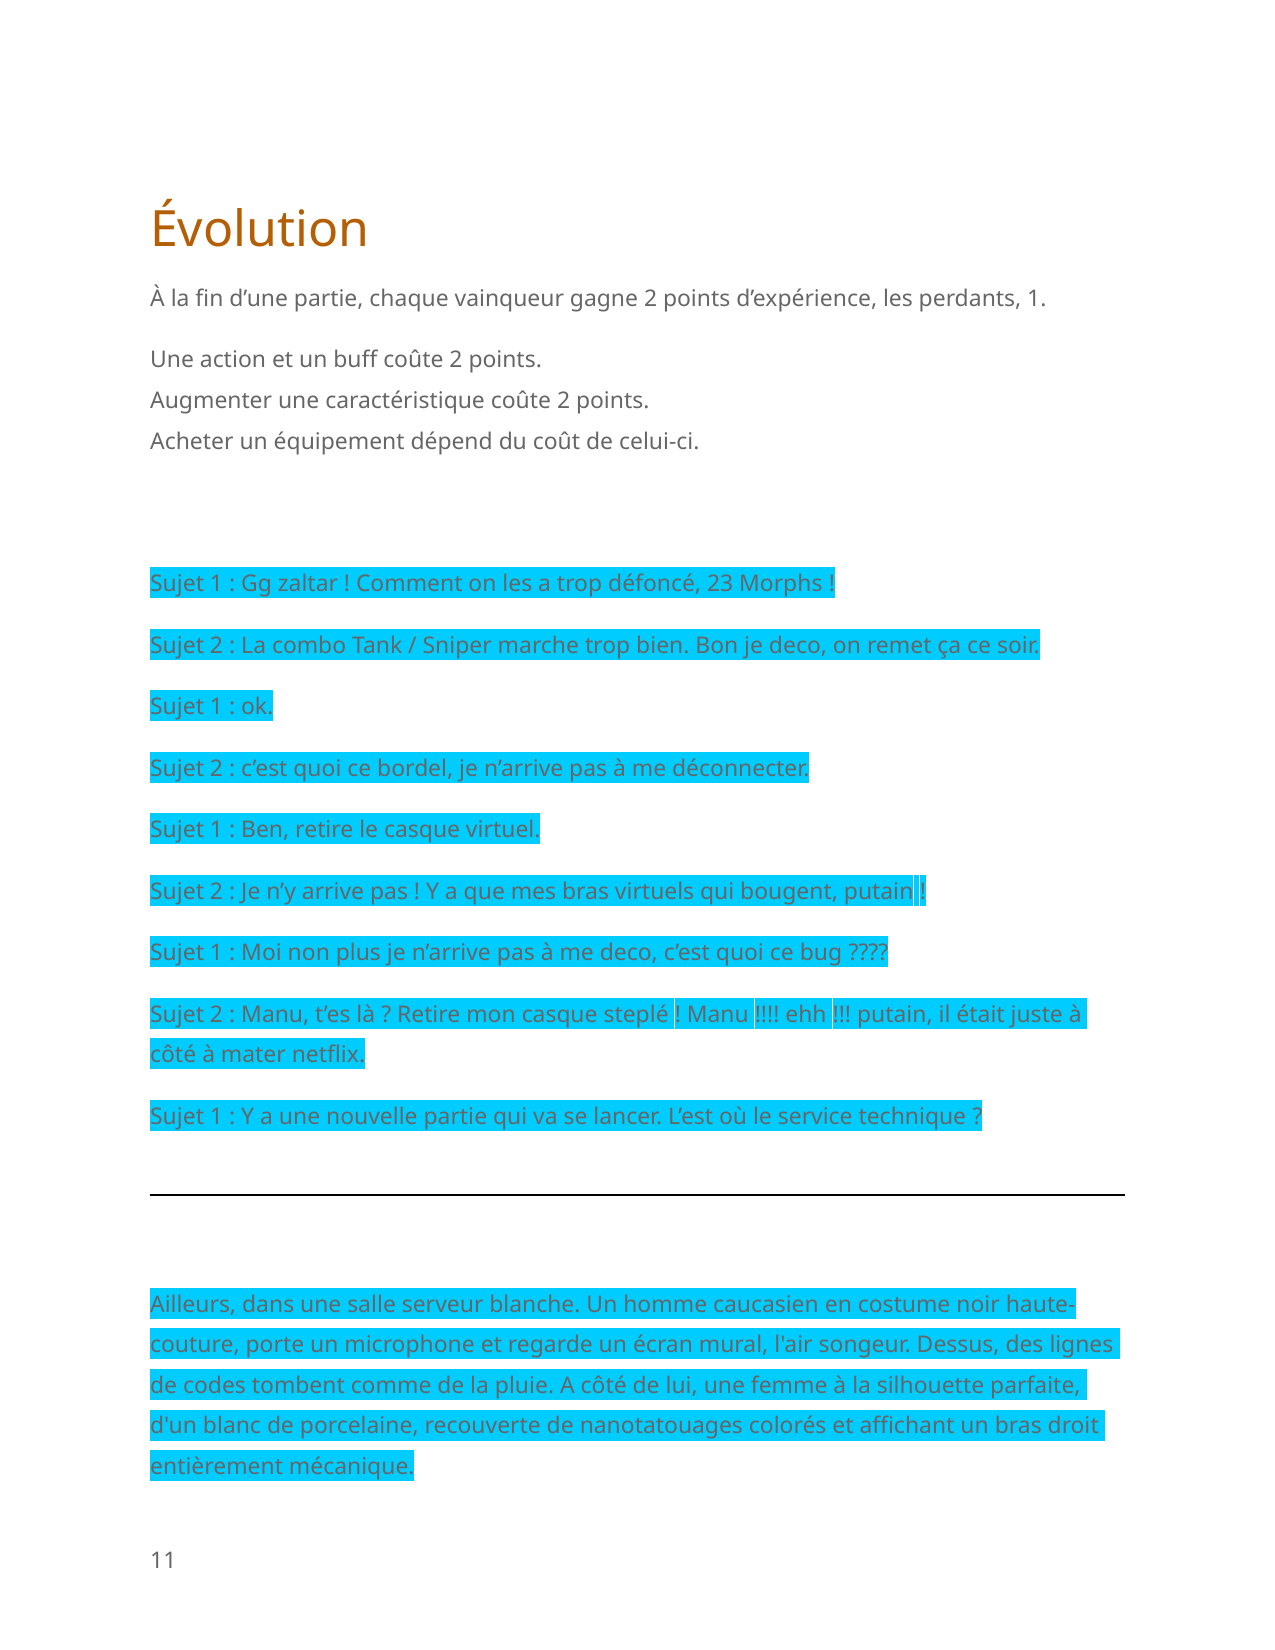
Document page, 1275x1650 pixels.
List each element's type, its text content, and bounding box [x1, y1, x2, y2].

text Sujet 2 : Manu, t’es là ? Retire mon casque steplé ! Manu !!!! ehh !!! putain, il était juste à côté à mater netflix. [150, 997, 1125, 1069]
subtitle Évolution [150, 193, 1125, 261]
text Ailleurs, dans une salle serveur blanche. Un homme caucasien en costume noir haute-couture, porte un microphone et regarde un écran mural, l'air songeur. Dessus, des lignes de codes tombent comme de la pluie. A côté de lui, une femme à la silhouette parfaite, d'un blanc de porcelaine, recouverte de nanotatouages colorés et affichant un bras droit entièrement mécanique. [150, 1288, 1125, 1481]
text Une action et un buff coûte 2 points. [150, 343, 1125, 374]
text Sujet 1 : Moi non plus je n’arrive pas à me deco, c’est quoi ce bug ???? [150, 936, 1125, 967]
text Sujet 2 : La combo Tank / Sniper marche trop bien. Bon je deco, on remet ça ce soir. [150, 629, 1125, 660]
text Sujet 1 : Y a une nouvelle partie qui va se lancer. L’est où le service technique ? [150, 1099, 1125, 1131]
text Sujet 1 : Ben, retire le casque virtuel. [150, 813, 1125, 844]
text Sujet 1 : Gg zaltar ! Comment on les a trop défoncé, 23 Morphs ! [150, 567, 1125, 598]
text À la fin d’une partie, chaque vainqueur gagne 2 points d’expérience, les perdants, 1. [150, 282, 1125, 313]
text Sujet 1 : ok. [150, 690, 1125, 721]
text Augmenter une caractéristique coûte 2 points. [150, 384, 1125, 415]
text Sujet 2 : c’est quoi ce bordel, je n’arrive pas à me déconnecter. [150, 752, 1125, 783]
text Sujet 2 : Je n’y arrive pas ! Y a que mes bras virtuels qui bougent, putain ! [150, 874, 1125, 906]
text Acheter un équipement dépend du coût de celui-ci. [150, 424, 1125, 456]
